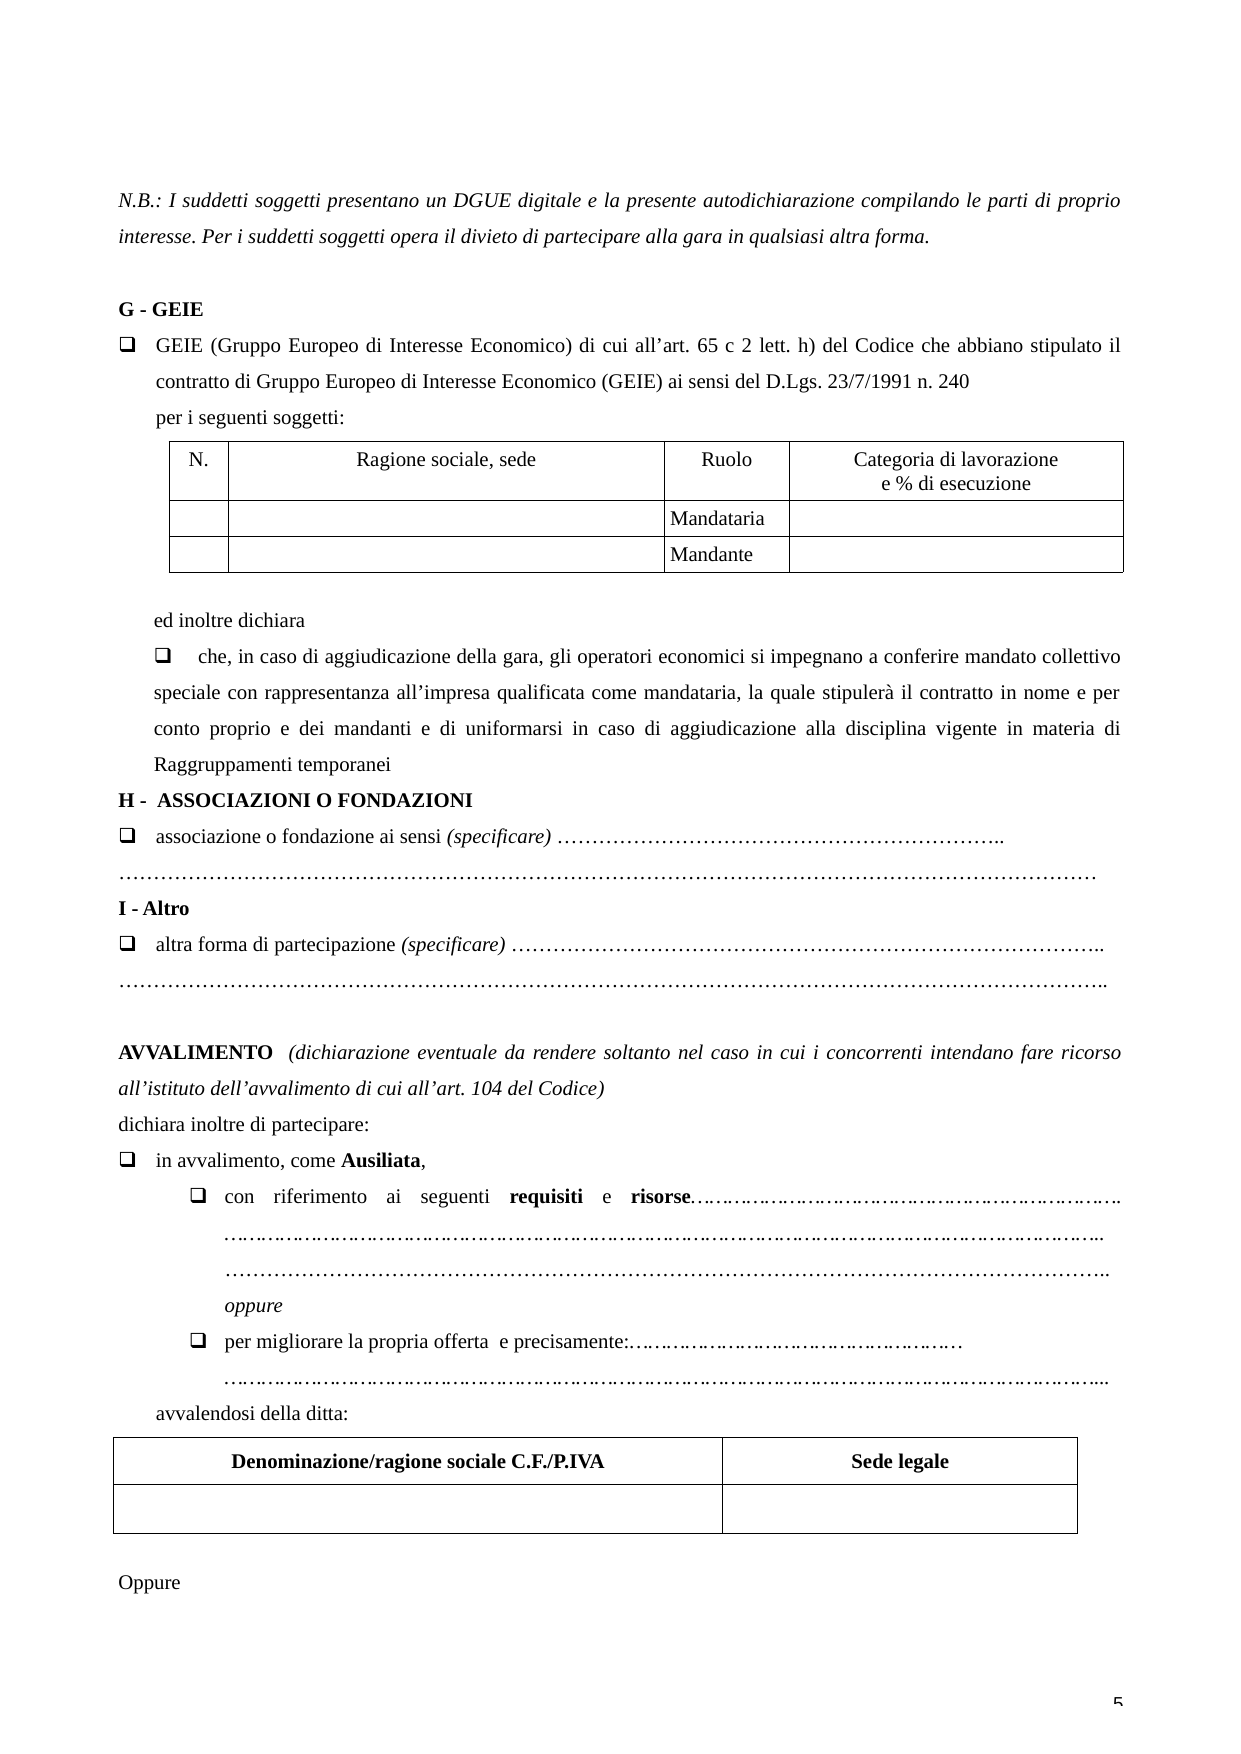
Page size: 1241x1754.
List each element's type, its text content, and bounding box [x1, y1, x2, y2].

list altra forma di partecipazione (specificare) ………………………………………………………………………….. [118, 932, 1122, 956]
table_cell [723, 1485, 1077, 1533]
text N.B.: I suddetti soggetti presentano un DGUE digitale e la presente autodichiarazione compilando le parti di proprio interesse. Per i suddetti soggetti opera il divieto di partecipare alla gara in qualsiasi altra forma. [118, 188, 1122, 248]
table_header Categoria di lavorazione e % di esecuzione [790, 442, 1123, 500]
list oppure [189, 1293, 1122, 1317]
table_cell Mandante [665, 537, 789, 572]
list per migliorare la propria offerta e precisamente:……………………………………………… [189, 1329, 1122, 1353]
table_cell [170, 501, 228, 536]
list con riferimento ai seguenti requisiti e risorse…………………………………………………………….…………………………………………………………………………………………………………………………….. [189, 1184, 1122, 1244]
table_cell [114, 1485, 722, 1533]
text ed inoltre dichiara [153, 608, 1122, 632]
table_cell [229, 537, 664, 572]
table_cell [790, 501, 1123, 536]
table_header Sede legale [723, 1438, 1077, 1484]
list associazione o fondazione ai sensi (specificare) ……………………………………………………….. [118, 824, 1122, 848]
text H - ASSOCIAZIONI O FONDAZIONI [118, 788, 1122, 812]
list in avvalimento, come Ausiliata, [118, 1148, 1122, 1172]
table_header Ruolo [665, 442, 789, 500]
text …………………………………………………………………………………………………………………………… [118, 860, 1122, 884]
list avvalendosi della ditta: [118, 1401, 1122, 1425]
text …………………………………………………………………………………………………………………………….. [118, 968, 1122, 992]
table_cell Mandataria [665, 501, 789, 536]
list ……………………………………………………………………………………………………………….. [189, 1257, 1122, 1281]
text G - GEIE [118, 297, 1122, 321]
list ……………………………………………………………………………………………………………………………... [189, 1365, 1122, 1389]
table_header Denominazione/ragione sociale C.F./P.IVA [114, 1438, 722, 1484]
text Oppure [118, 1570, 1122, 1594]
table_header N. [170, 442, 228, 500]
list GEIE (Gruppo Europeo di Interesse Economico) di cui all’art. 65 c 2 lett. h) del Codice che abbiano stipulato il contratto di Gruppo Europeo di Interesse Economico (GEIE) ai sensi del D.Lgs. 23/7/1991 n. 240 [118, 333, 1122, 393]
table_cell [790, 537, 1123, 572]
table_header Ragione sociale, sede [229, 442, 664, 500]
table_cell [170, 537, 228, 572]
text I - Altro [118, 896, 1122, 920]
table_cell [229, 501, 664, 536]
text AVVALIMENTO (dichiarazione eventuale da rendere soltanto nel caso in cui i concorrenti intendano fare ricorso all’istituto dell’avvalimento di cui all’art. 104 del Codice) [118, 1040, 1122, 1100]
text dichiara inoltre di partecipare: [118, 1112, 1122, 1136]
list che, in caso di aggiudicazione della gara, gli operatori economici si impegnano a conferire mandato collettivo speciale con rappresentanza all’impresa qualificata come mandataria, la quale stipulerà il contratto in nome e per conto proprio e dei mandanti e di uniformarsi in caso di aggiudicazione alla disciplina vigente in materia di Raggruppamenti temporanei [153, 644, 1122, 776]
list per i seguenti soggetti: [118, 405, 1122, 429]
